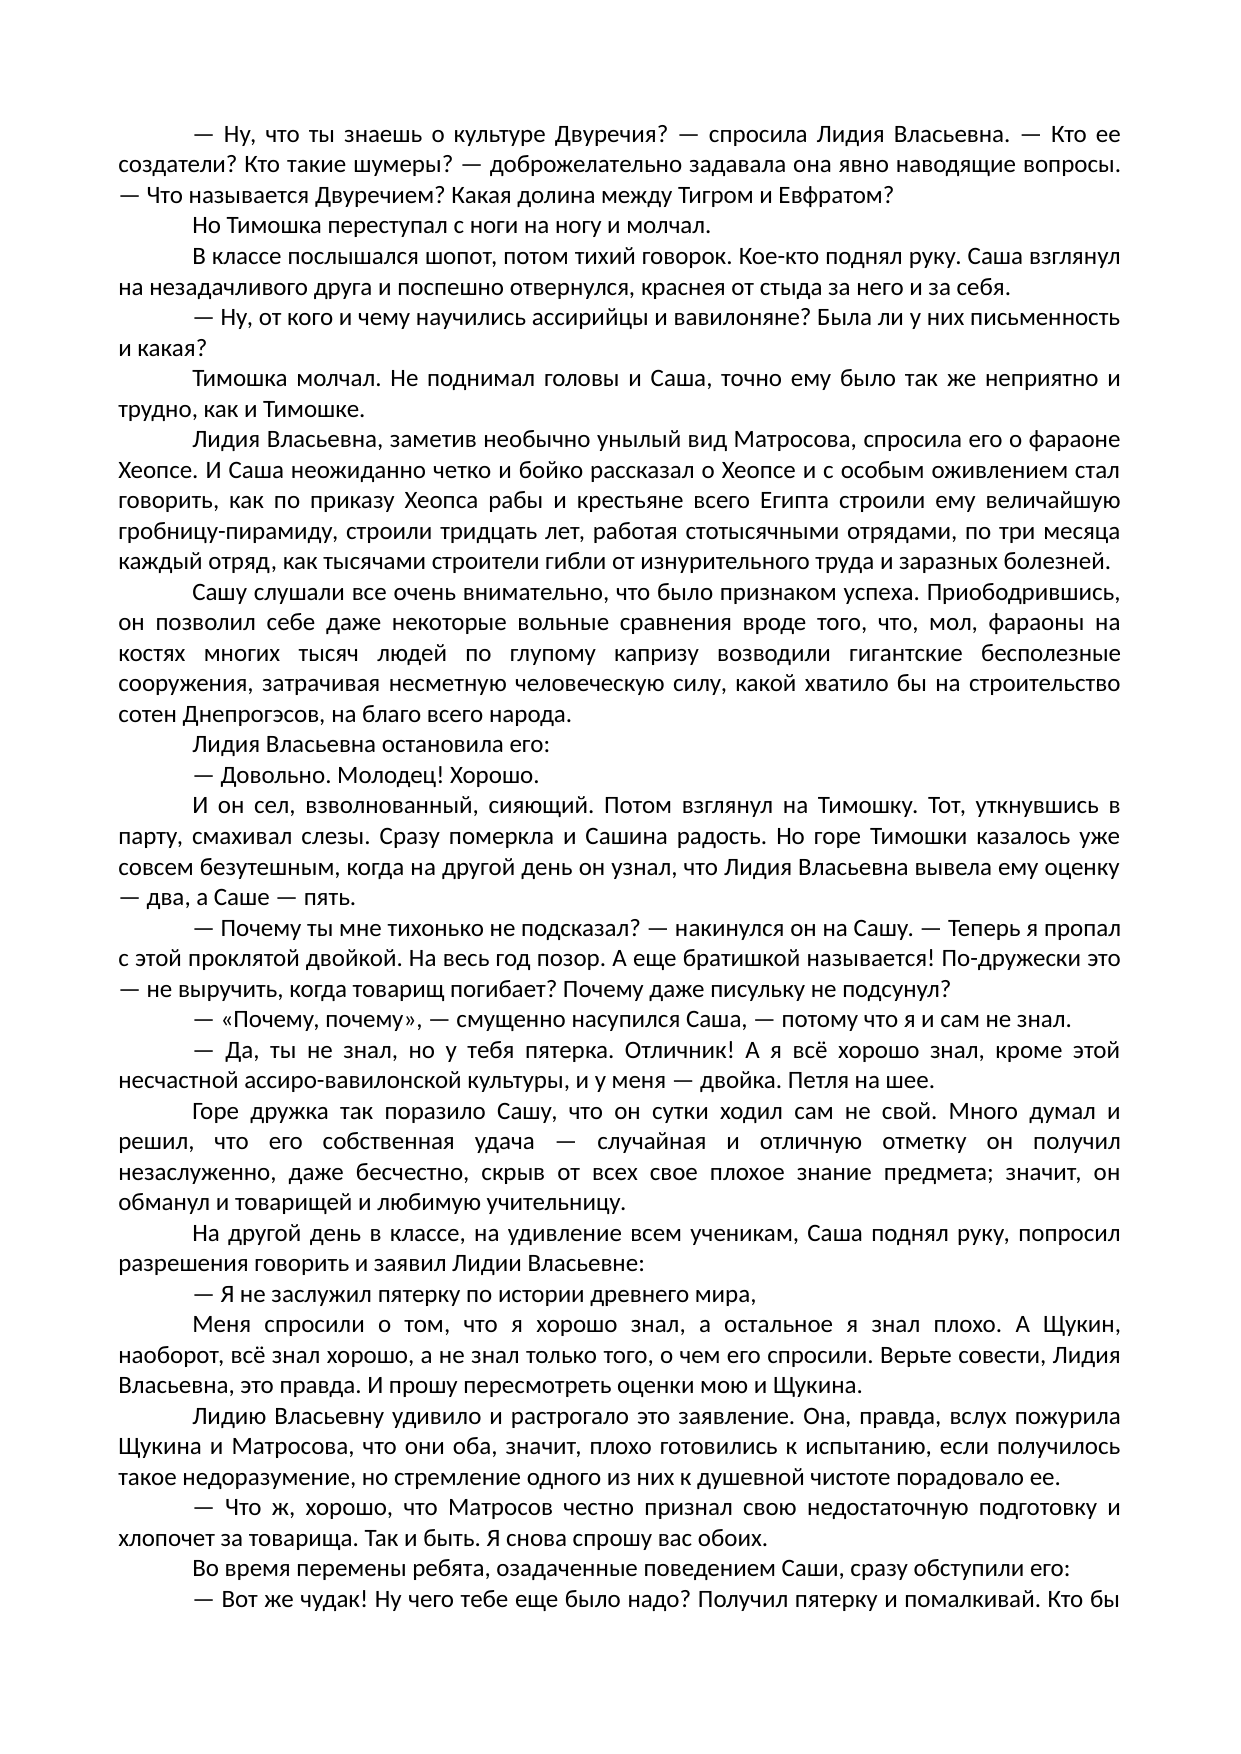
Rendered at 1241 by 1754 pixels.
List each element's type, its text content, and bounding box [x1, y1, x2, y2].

text На другой день в классе, на удивление всем ученикам, Саша поднял руку, попросил разрешения говорить и заявил Лидии Власьевне: [118, 1217, 1122, 1278]
text Лидия Власьевна, заметив необычно унылый вид Матросова, спросила его о фараоне Хеопсе. И Саша неожиданно четко и бойко рассказал о Хеопсе и с особым оживлением стал говорить, как по приказу Хеопса рабы и крестьяне всего Египта строили ему величайшую гробницу-пирамиду, строили тридцать лет, работая стотысячными отрядами, по три месяца каждый отряд, как тысячами строители гибли от изнурительного труда и заразных болезней. [118, 423, 1122, 576]
text Во время перемены ребята, озадаченные поведением Саши, сразу обступили его: [118, 1553, 1122, 1583]
text — Почему ты мне тихонько не подсказал? — накинулся он на Сашу. — Теперь я пропал с этой проклятой двойкой. На весь год позор. А еще братишкой называется! По-дружески это — не выручить, когда товарищ погибает? Почему даже писульку не подсунул? [118, 912, 1122, 1003]
text — Вот же чудак! Ну чего тебе еще было надо? Получил пятерку и помалкивай. Кто бы [118, 1583, 1122, 1614]
text Меня спросили о том, что я хорошо знал, а остальное я знал плохо. А Щукин, наоборот, всё знал хорошо, а не знал только того, о чем его спросили. Верьте совести, Лидия Власьевна, это правда. И прошу пересмотреть оценки мою и Щукина. [118, 1308, 1122, 1400]
text — Ну, что ты знаешь о культуре Двуречия? — спросила Лидия Власьевна. — Кто ее создатели? Кто такие шумеры? — доброжелательно задавала она явно наводящие вопросы. — Что называется Двуречием? Какая долина между Тигром и Евфратом? [118, 118, 1122, 210]
text — Да, ты не знал, но у тебя пятерка. Отличник! А я всё хорошо знал, кроме этой несчастной ассиро-вавилонской культуры, и у меня — двойка. Петля на шее. [118, 1034, 1122, 1095]
text Горе дружка так поразило Сашу, что он сутки ходил сам не свой. Много думал и решил, что его собственная удача — случайная и отличную отметку он получил незаслуженно, даже бесчестно, скрыв от всех свое плохое знание предмета; значит, он обманул и товарищей и любимую учительницу. [118, 1095, 1122, 1217]
text В классе послышался шопот, потом тихий говорок. Кое-кто поднял руку. Саша взглянул на незадачливого друга и поспешно отвернулся, краснея от стыда за него и за себя. [118, 240, 1122, 301]
text — Я не заслужил пятерку по истории древнего мира, [118, 1278, 1122, 1308]
text — Ну, от кого и чему научились ассирийцы и вавилоняне? Была ли у них письменность и какая? [118, 301, 1122, 362]
text — Что ж, хорошо, что Матросов честно признал свою недостаточную подготовку и хлопочет за товарища. Так и быть. Я снова спрошу вас обоих. [118, 1492, 1122, 1553]
text Но Тимошка переступал с ноги на ногу и молчал. [118, 210, 1122, 240]
text Лидия Власьевна остановила его: [118, 728, 1122, 759]
text — «Почему, почему», — смущенно насупился Саша, — потому что я и сам не знал. [118, 1003, 1122, 1034]
text Тимошка молчал. Не поднимал головы и Саша, точно ему было так же неприятно и трудно, как и Тимошке. [118, 362, 1122, 423]
text Сашу слушали все очень внимательно, что было признаком успеха. Приободрившись, он позволил себе даже некоторые вольные сравнения вроде того, что, мол, фараоны на костях многих тысяч людей по глупому капризу возводили гигантские бесполезные сооружения, затрачивая несметную человеческую силу, какой хватило бы на строительство сотен Днепрогэсов, на благо всего народа. [118, 576, 1122, 728]
text — Довольно. Молодец! Хорошо. [118, 759, 1122, 789]
text Лидию Власьевну удивило и растрогало это заявление. Она, правда, вслух пожурила Щукина и Матросова, что они оба, значит, плохо готовились к испытанию, если получилось такое недоразумение, но стремление одного из них к душевной чистоте порадовало ее. [118, 1400, 1122, 1492]
text И он сел, взволнованный, сияющий. Потом взглянул на Тимошку. Тот, уткнувшись в парту, смахивал слезы. Сразу померкла и Сашина радость. Но горе Тимошки казалось уже совсем безутешным, когда на другой день он узнал, что Лидия Власьевна вывела ему оценку — два, а Саше — пять. [118, 789, 1122, 912]
